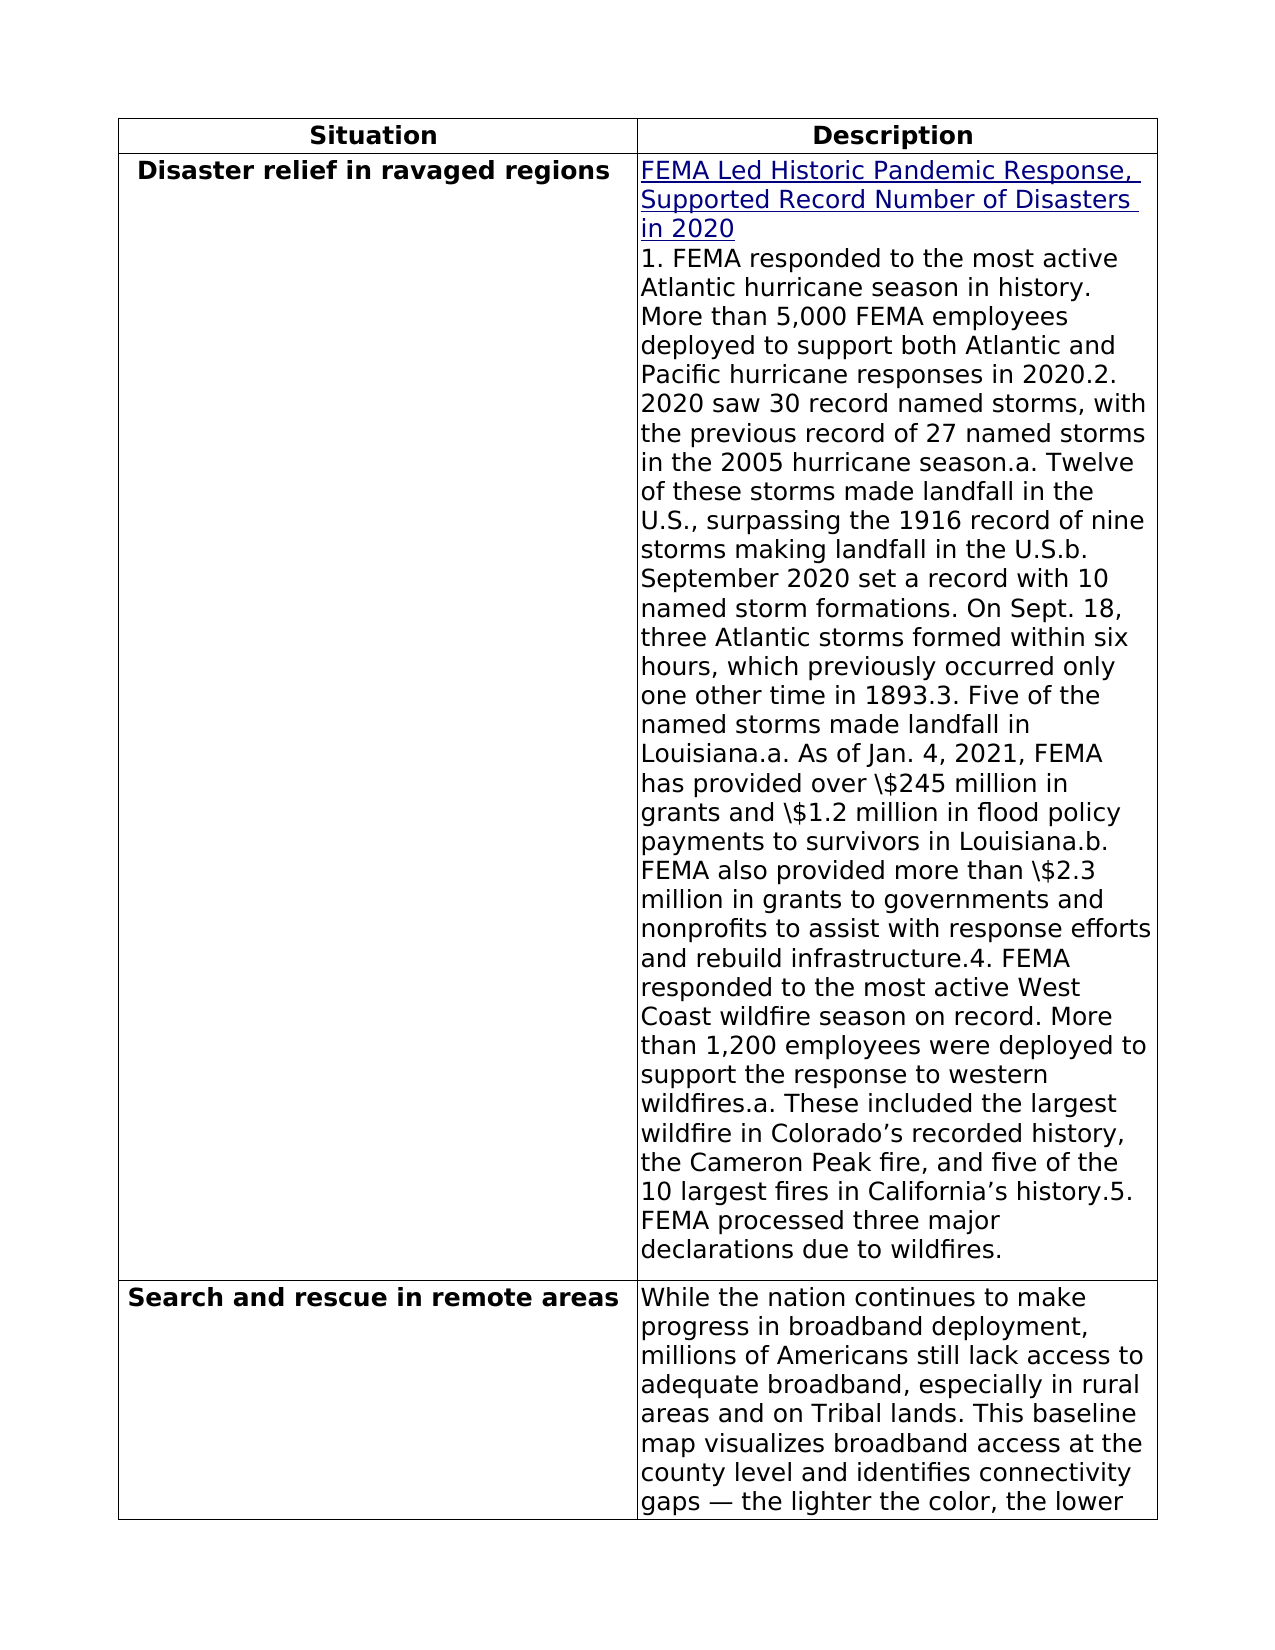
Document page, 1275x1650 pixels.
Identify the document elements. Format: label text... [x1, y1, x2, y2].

table_header Description [638, 119, 1157, 153]
table_cell Search and rescue in remote areas [119, 1281, 637, 1519]
table_header Situation [119, 119, 637, 153]
table_cell FEMA Led Historic Pandemic Response, Supported Record Number of Disasters in 2020 1. FEMA responded to the most active Atlantic hurricane season in history. More than 5,000 FEMA employees deployed to support both Atlantic and Pacific hurricane responses in 2020.2. 2020 saw 30 record named storms, with the previous record of 27 named storms in the 2005 hurricane season.a. Twelve of these storms made landfall in the U.S., surpassing the 1916 record of nine storms making landfall in the U.S.b. September 2020 set a record with 10 named storm formations. On Sept. 18, three Atlantic storms formed within six hours, which previously occurred only one other time in 1893.3. Five of the named storms made landfall in Louisiana.a. As of Jan. 4, 2021, FEMA has provided over \$245 million in grants and \$1.2 million in flood policy payments to survivors in Louisiana.b. FEMA also provided more than \$2.3 million in grants to governments and nonprofits to assist with response efforts and rebuild infrastructure.4. FEMA responded to the most active West Coast wildfire season on record. More than 1,200 employees were deployed to support the response to western wildfires.a. These included the largest wildfire in Colorado’s recorded history, the Cameron Peak fire, and five of the 10 largest fires in California’s history.5. FEMA processed three major declarations due to wildfires. [638, 154, 1157, 1280]
table_cell Disaster relief in ravaged regions [119, 154, 637, 1280]
table_cell While the nation continues to make progress in broadband deployment, millions of Americans still lack access to adequate broadband, especially in rural areas and on Tribal lands. This baseline map visualizes broadband access at the county level and identifies connectivity gaps — the lighter the color, the lower [638, 1281, 1157, 1519]
